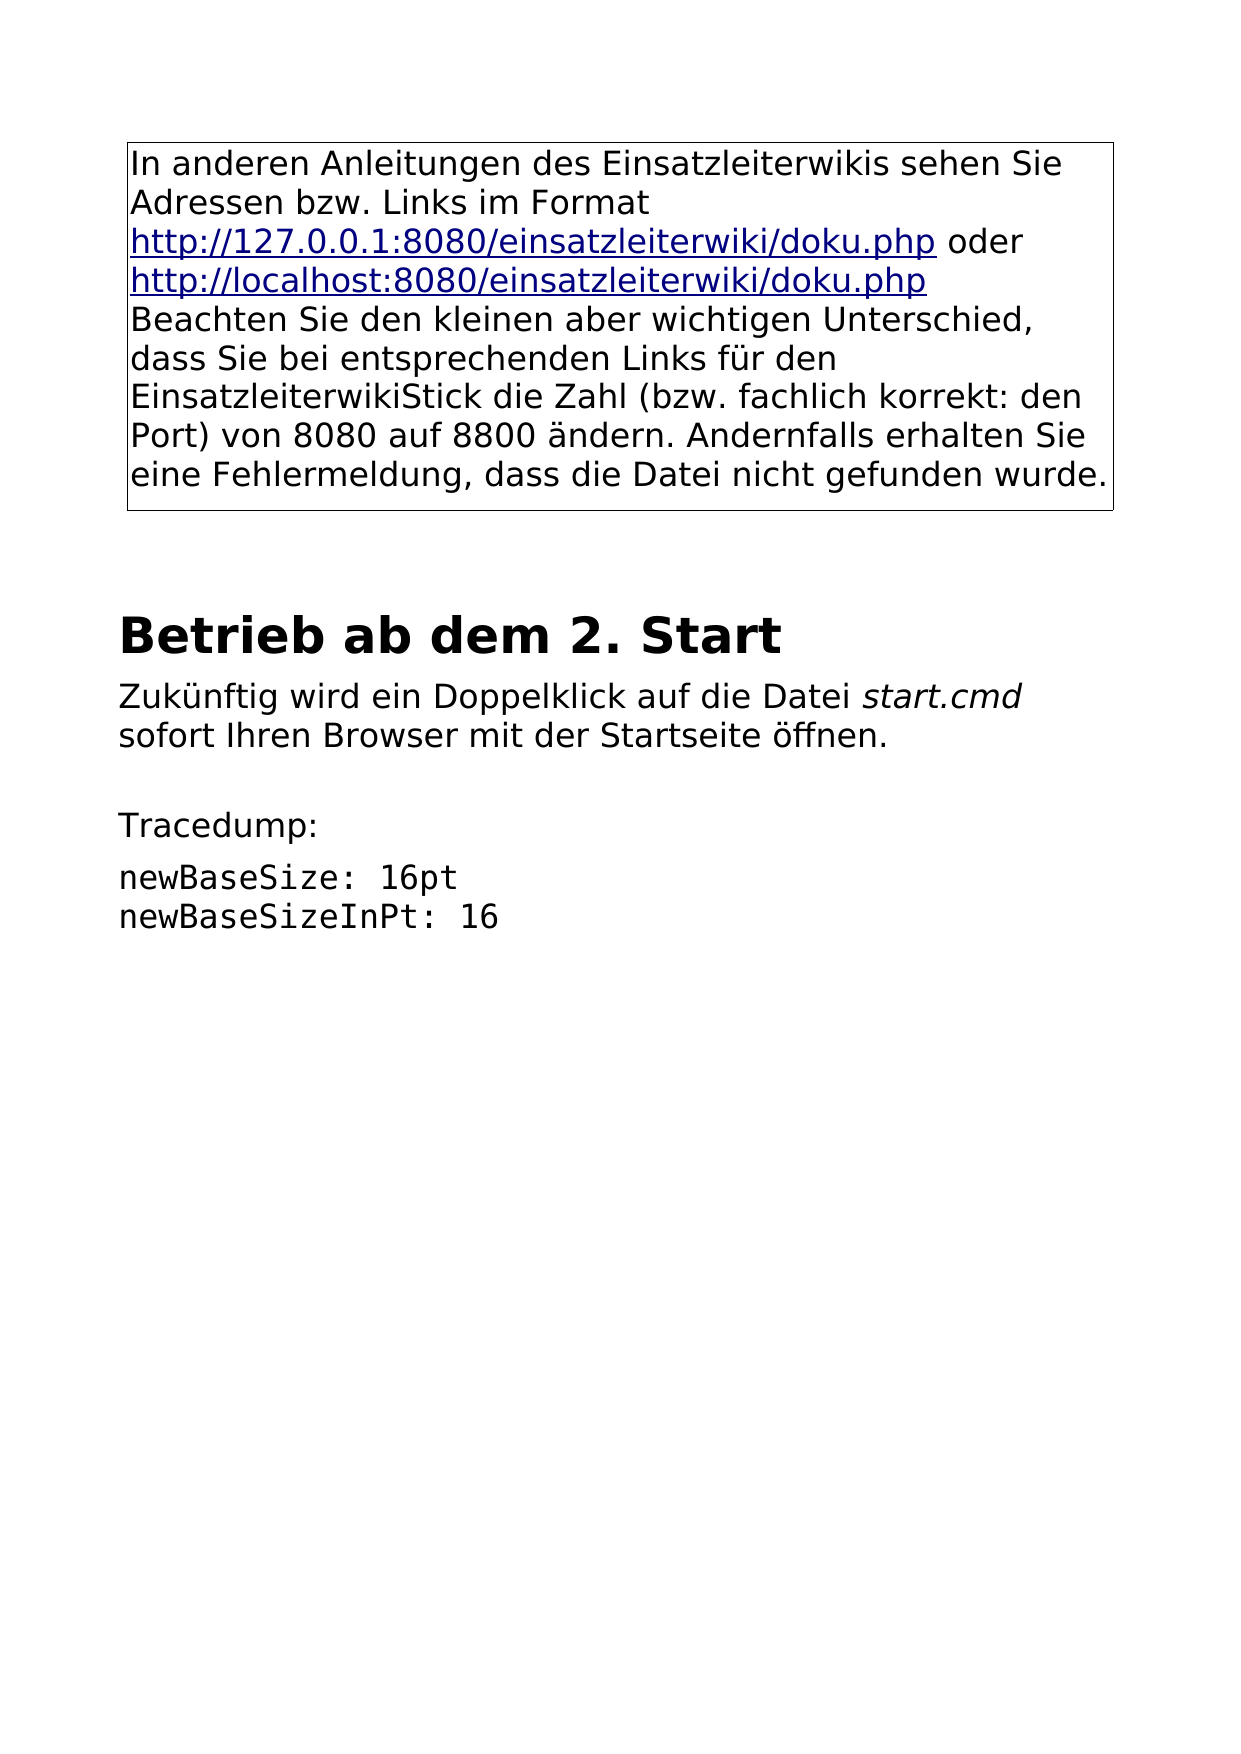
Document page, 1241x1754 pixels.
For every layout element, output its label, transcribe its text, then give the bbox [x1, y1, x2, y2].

text newBaseSize: 16pt newBaseSizeInPt: 16 [118, 858, 1122, 936]
text Tracedump: [118, 768, 1122, 846]
table_header In anderen Anleitungen des Einsatzleiterwikis sehen Sie Adressen bzw. Links im Format http://127.0.0.1:8080/einsatzleiterwiki/doku.php oder http://localhost:8080/einsatzleiterwiki/doku.php Beachten Sie den kleinen aber wichtigen Unterschied, dass Sie bei entsprechenden Links für den EinsatzleiterwikiStick die Zahl (bzw. fachlich korrekt: den Port) von 8080 auf 8800 ändern. Andernfalls erhalten Sie eine Fehlermeldung, dass die Datei nicht gefunden wurde. [128, 143, 1113, 510]
subtitle Betrieb ab dem 2. Start [118, 607, 1122, 665]
text Zukünftig wird ein Doppelklick auf die Datei start.cmd sofort Ihren Browser mit der Startseite öffnen. [118, 678, 1122, 756]
